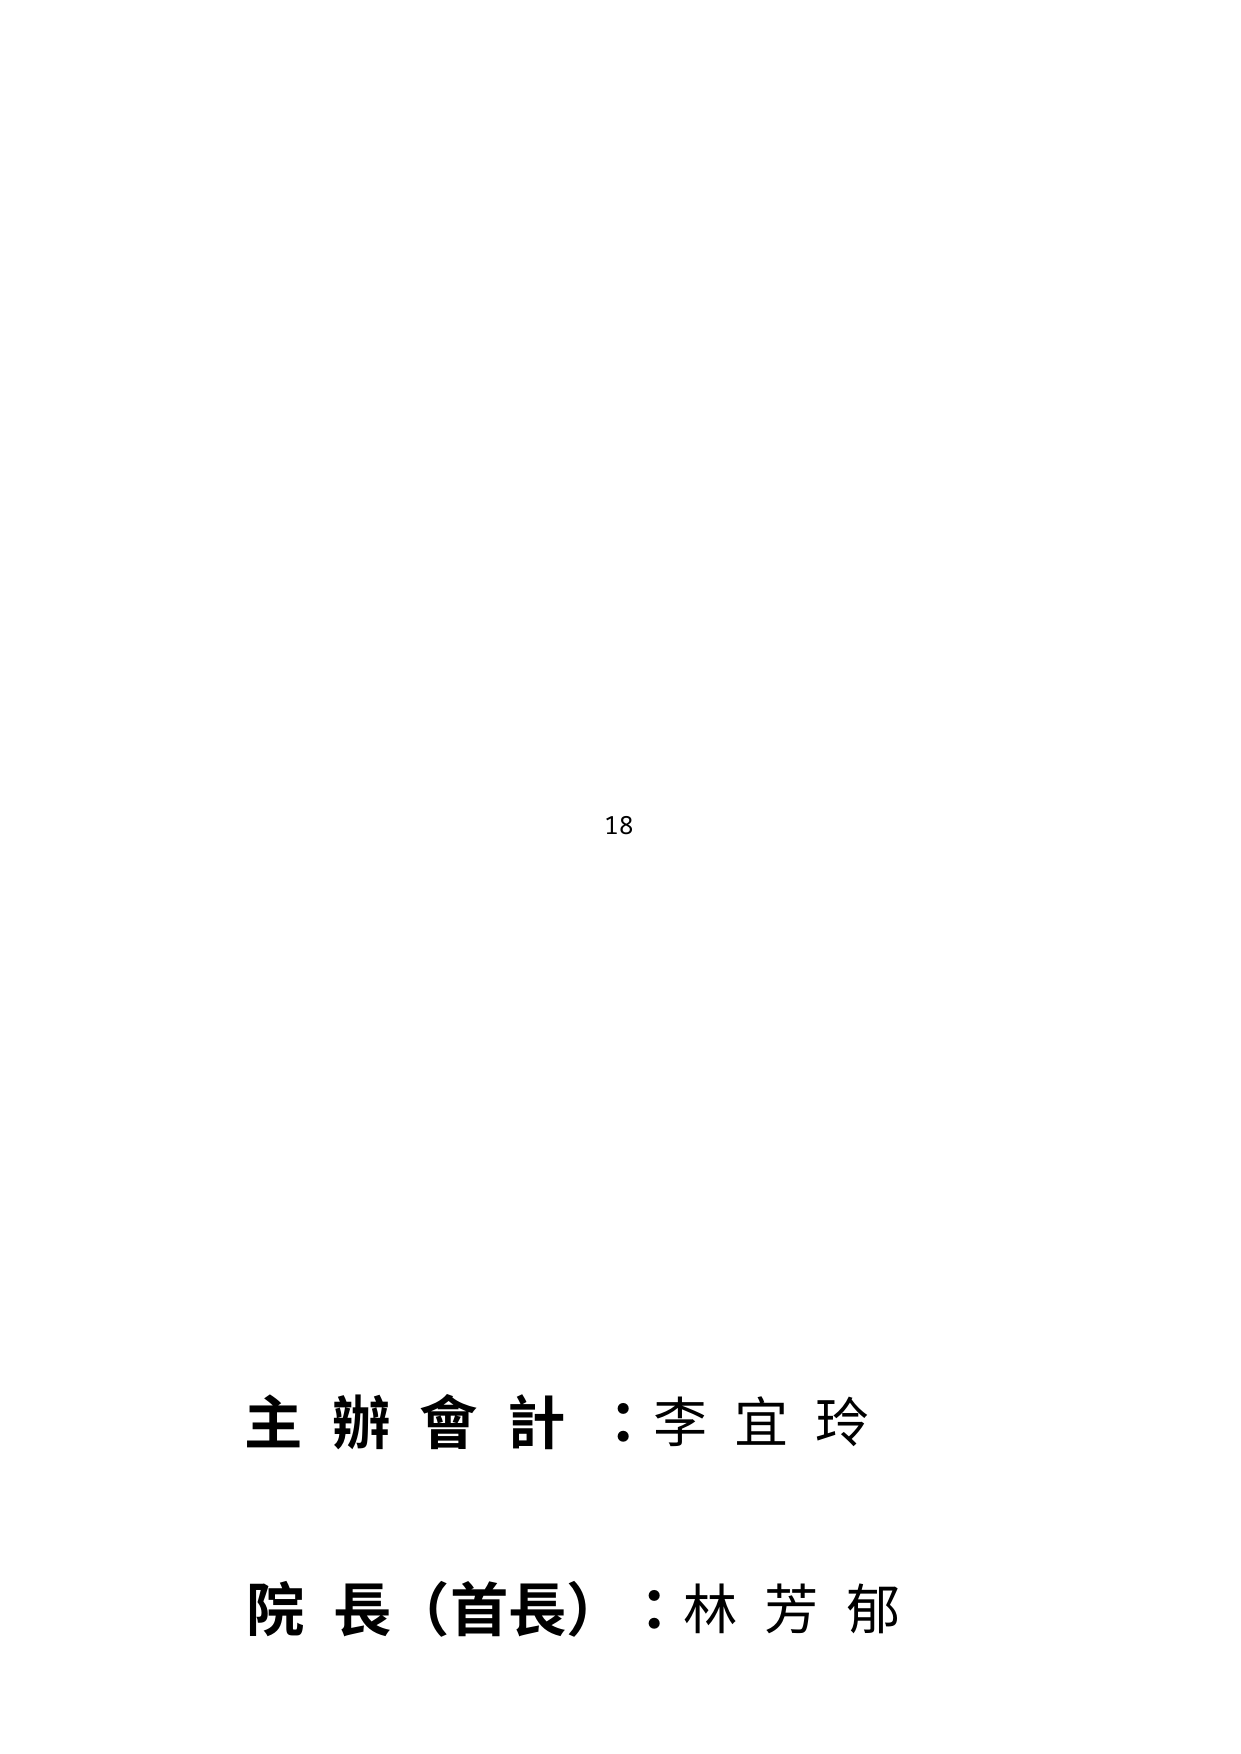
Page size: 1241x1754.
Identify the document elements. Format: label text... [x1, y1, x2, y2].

text 院 長（首長）：林 芳 郁 [131, 1533, 1106, 1658]
text 主 辦 會 計 ：李 宜 玲 [131, 1346, 1106, 1471]
text 18 [131, 783, 1106, 846]
